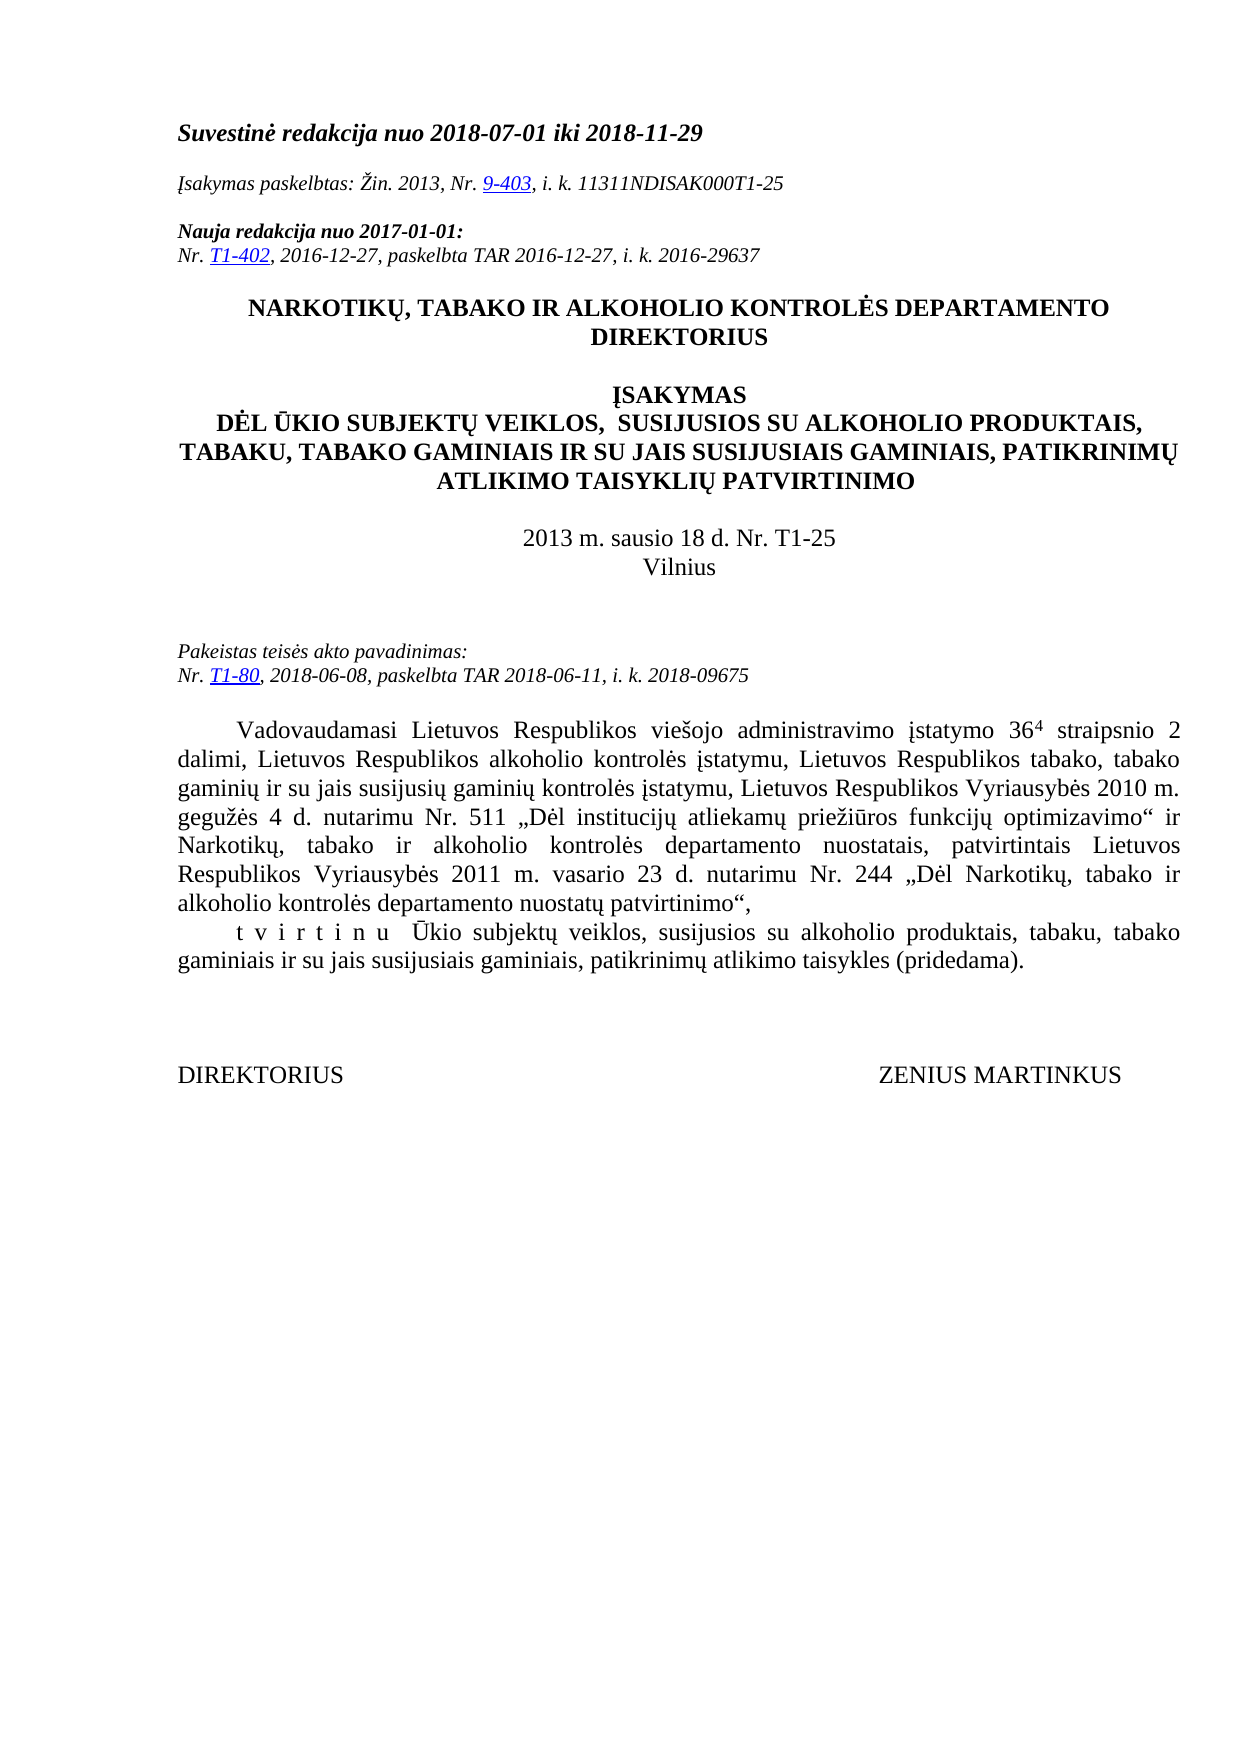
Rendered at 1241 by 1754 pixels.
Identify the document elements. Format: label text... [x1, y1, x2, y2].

text NARKOTIKŲ, TABAKO IR ALKOHOLIO KONTROLĖS DEPARTAMENTO DIREKTORIUS [177, 293, 1181, 351]
text Nr. T1-402, 2016-12-27, paskelbta TAR 2016-12-27, i. k. 2016-29637 [177, 243, 1181, 267]
text Nr. T1-80, 2018-06-08, paskelbta TAR 2018-06-11, i. k. 2018-09675 [177, 663, 1181, 687]
text Direktorius Zenius Martinkus [177, 1060, 1181, 1089]
text Suvestinė redakcija nuo 2018-07-01 iki 2018-11-29 [177, 118, 1181, 147]
text Nauja redakcija nuo 2017-01-01: [177, 219, 1181, 243]
text ĮSAKYMAS [177, 380, 1181, 408]
text Įsakymas paskelbtas: Žin. 2013, Nr. 9-403, i. k. 11311NDISAK000T1-25 [177, 171, 1181, 195]
text Pakeistas teisės akto pavadinimas: [177, 638, 1181, 663]
text t v i r t i n u Ūkio subjektų veiklos, susijusios su alkoholio produktais, tabaku, tabako gaminiais ir su jais susijusiais gaminiais, patikrinimų atlikimo taisykles (pridedama). [177, 917, 1181, 974]
text 2013 m. sausio 18 d. Nr. T1-25 [177, 523, 1181, 552]
text DĖL ŪKIO SUBJEKTŲ VEIKLOS, SUSIJUSIOS SU ALKOHOLIO PRODUKTAIS, TABAKU, TABAKO GAMINIAIS IR SU JAIS SUSIJUSIAIS GAMINIAIS, PATIKRINIMŲ ATLIKIMO TAISYKLIŲ PATVIRTINIMO [177, 408, 1181, 495]
text Vilnius [177, 552, 1181, 581]
text Vadovaudamasi Lietuvos Respublikos viešojo administravimo įstatymo 364 straipsnio 2 dalimi, Lietuvos Respublikos alkoholio kontrolės įstatymu, Lietuvos Respublikos tabako, tabako gaminių ir su jais susijusių gaminių kontrolės įstatymu, Lietuvos Respublikos Vyriausybės 2010 m. gegužės 4 d. nutarimu Nr. 511 „Dėl institucijų atliekamų priežiūros funkcijų optimizavimo“ ir Narkotikų, tabako ir alkoholio kontrolės departamento nuostatais, patvirtintais Lietuvos Respublikos Vyriausybės 2011 m. vasario 23 d. nutarimu Nr. 244 „Dėl Narkotikų, tabako ir alkoholio kontrolės departamento nuostatų patvirtinimo“, [177, 715, 1181, 917]
